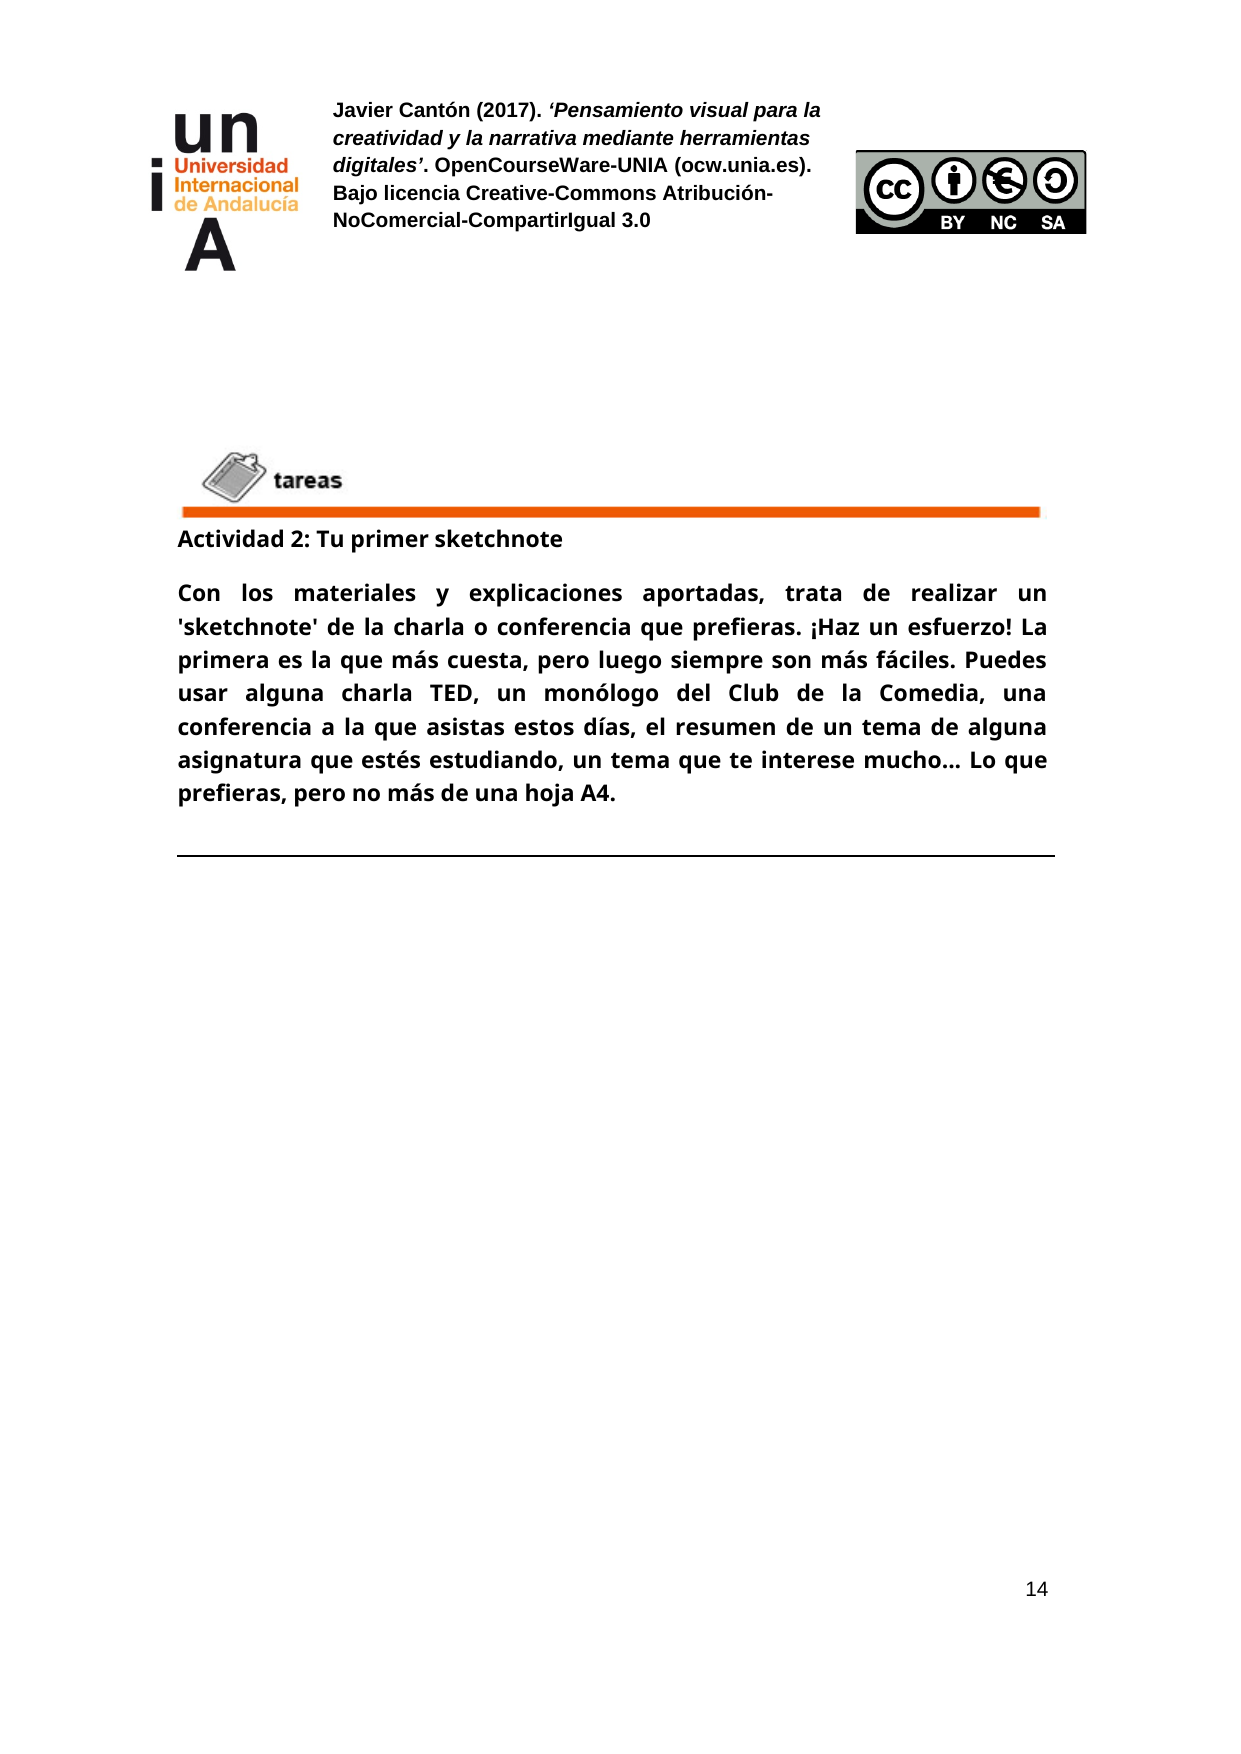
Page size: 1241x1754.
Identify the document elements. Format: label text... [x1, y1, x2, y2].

text Con los materiales y explicaciones aportadas, trata de realizar un 'sketchnote' de la charla o conferencia que prefieras. ¡Haz un esfuerzo! La primera es la que más cuesta, pero luego siempre son más fáciles. Puedes usar alguna charla TED, un monólogo del Club de la Comedia, una conferencia a la que asistas estos días, el resumen de un tema de alguna asignatura que estés estudiando, un tema que te interese mucho... Lo que prefieras, pero no más de una hoja A4. [177, 575, 1048, 808]
text Actividad 2: Tu primer sketchnote [177, 501, 1048, 554]
